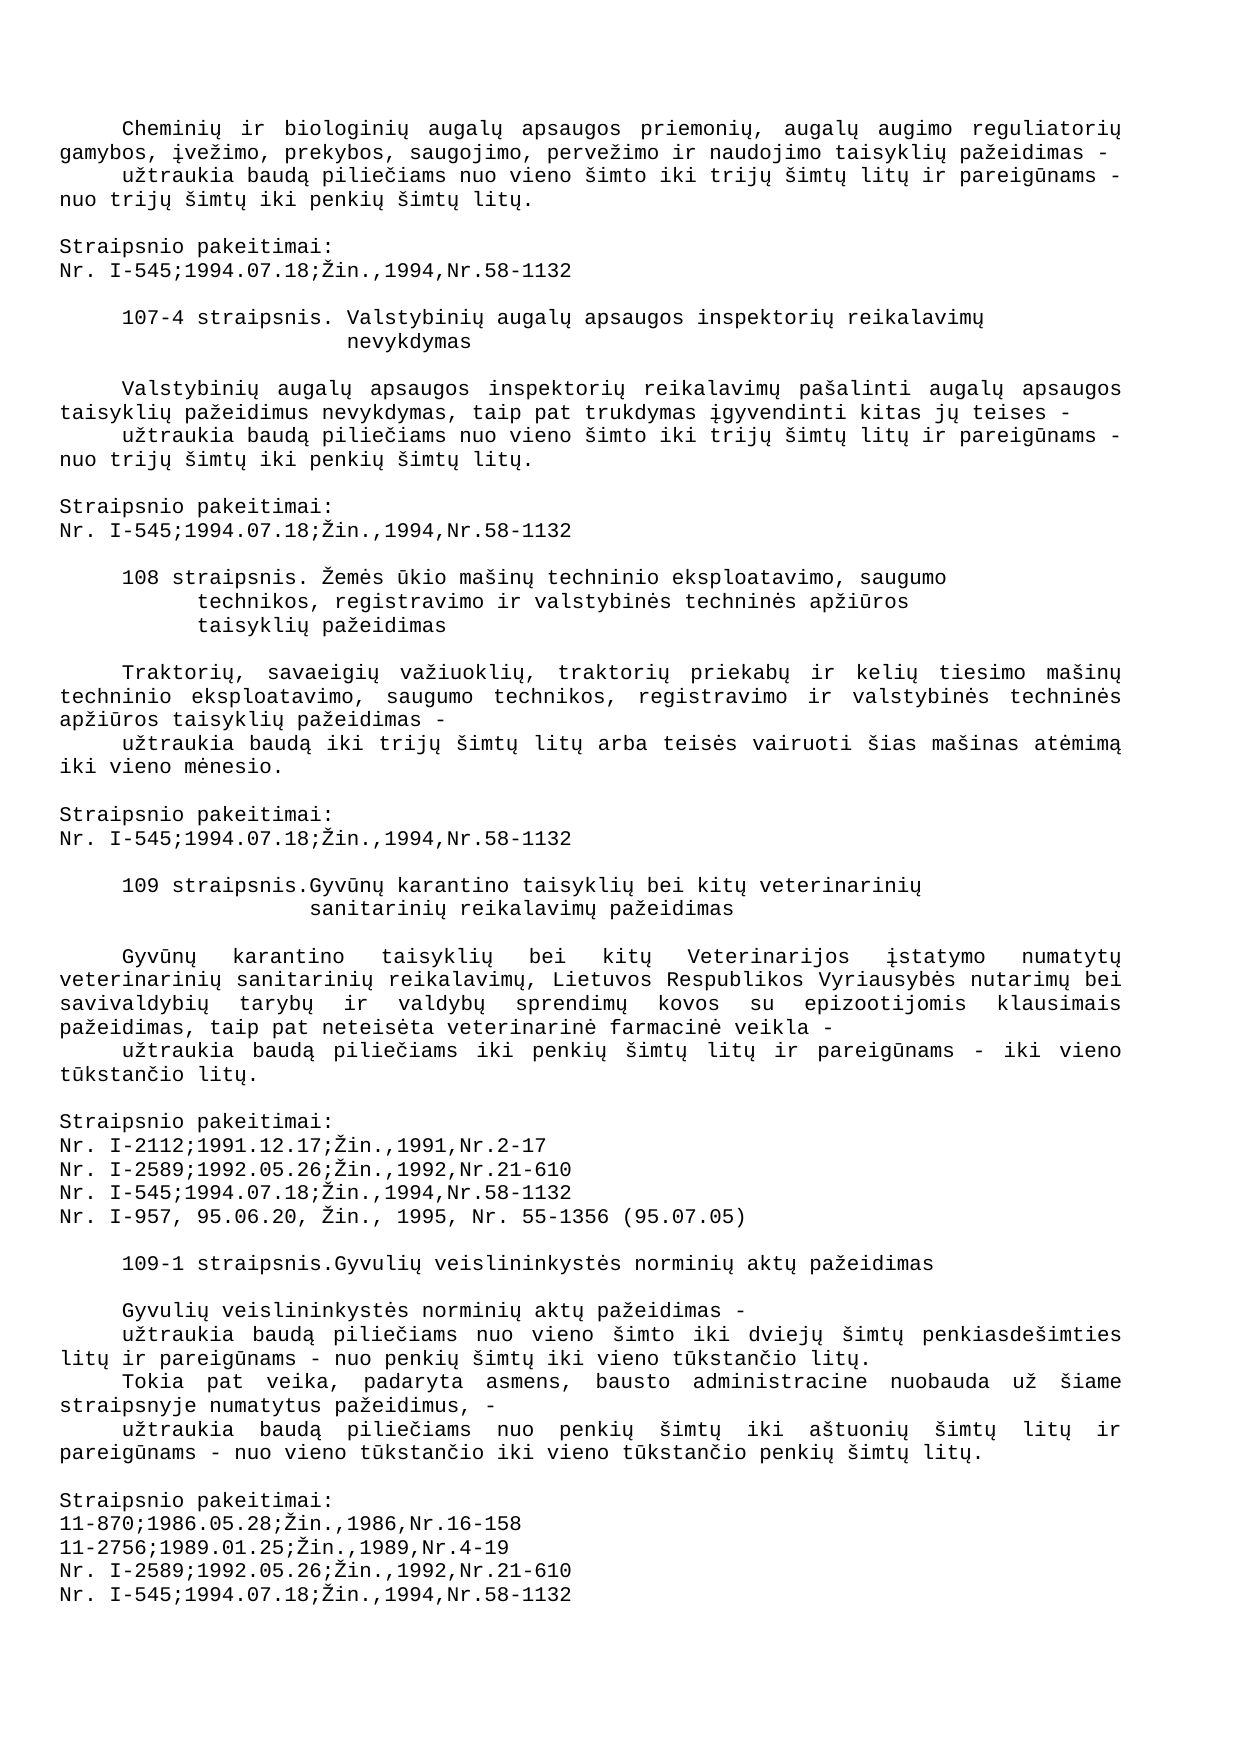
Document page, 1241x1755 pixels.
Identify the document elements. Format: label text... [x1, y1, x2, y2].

text Straipsnio pakeitimai: [59, 236, 1122, 260]
text 109-1 straipsnis.Gyvulių veislininkystės norminių aktų pažeidimas [59, 1253, 1122, 1277]
text Nr. I-545;1994.07.18;Žin.,1994,Nr.58-1132 [59, 1182, 1122, 1206]
text užtraukia baudą piliečiams nuo vieno šimto iki dviejų šimtų penkiasdešimties litų ir pareigūnams - nuo penkių šimtų iki vieno tūkstančio litų. [59, 1324, 1122, 1371]
text Straipsnio pakeitimai: [59, 804, 1122, 827]
text Nr. I-957, 95.06.20, Žin., 1995, Nr. 55-1356 (95.07.05) [59, 1206, 1122, 1229]
text Nr. I-2589;1992.05.26;Žin.,1992,Nr.21-610 [59, 1561, 1122, 1584]
text 109 straipsnis.Gyvūnų karantino taisyklių bei kitų veterinarinių [59, 875, 1122, 898]
text užtraukia baudą piliečiams nuo vieno šimto iki trijų šimtų litų ir pareigūnams - nuo trijų šimtų iki penkių šimtų litų. [59, 426, 1122, 473]
text užtraukia baudą iki trijų šimtų litų arba teisės vairuoti šias mašinas atėmimą iki vieno mėnesio. [59, 733, 1122, 780]
text technikos, registravimo ir valstybinės techninės apžiūros [59, 591, 1122, 615]
text Cheminių ir biologinių augalų apsaugos priemonių, augalų augimo reguliatorių gamybos, įvežimo, prekybos, saugojimo, pervežimo ir naudojimo taisyklių pažeidimas - [59, 118, 1122, 165]
text Gyvulių veislininkystės norminių aktų pažeidimas - [59, 1300, 1122, 1324]
text Nr. I-545;1994.07.18;Žin.,1994,Nr.58-1132 [59, 520, 1122, 544]
text Traktorių, savaeigių važiuoklių, traktorių priekabų ir kelių tiesimo mašinų techninio eksploatavimo, saugumo technikos, registravimo ir valstybinės techninės apžiūros taisyklių pažeidimas - [59, 662, 1122, 733]
text Straipsnio pakeitimai: [59, 1111, 1122, 1135]
text nevykdymas [59, 331, 1122, 354]
text užtraukia baudą piliečiams nuo vieno šimto iki trijų šimtų litų ir pareigūnams - nuo trijų šimtų iki penkių šimtų litų. [59, 165, 1122, 213]
text 107-4 straipsnis. Valstybinių augalų apsaugos inspektorių reikalavimų [59, 307, 1122, 331]
text Nr. I-2112;1991.12.17;Žin.,1991,Nr.2-17 [59, 1135, 1122, 1158]
text Straipsnio pakeitimai: [59, 496, 1122, 520]
text 108 straipsnis. Žemės ūkio mašinų techninio eksploatavimo, saugumo [59, 567, 1122, 591]
text užtraukia baudą piliečiams nuo penkių šimtų iki aštuonių šimtų litų ir pareigūnams - nuo vieno tūkstančio iki vieno tūkstančio penkių šimtų litų. [59, 1419, 1122, 1466]
text Nr. I-545;1994.07.18;Žin.,1994,Nr.58-1132 [59, 827, 1122, 851]
text Nr. I-2589;1992.05.26;Žin.,1992,Nr.21-610 [59, 1158, 1122, 1182]
text Straipsnio pakeitimai: [59, 1489, 1122, 1513]
text užtraukia baudą piliečiams iki penkių šimtų litų ir pareigūnams - iki vieno tūkstančio litų. [59, 1040, 1122, 1088]
text 11-2756;1989.01.25;Žin.,1989,Nr.4-19 [59, 1537, 1122, 1561]
text Tokia pat veika, padaryta asmens, bausto administracine nuobauda už šiame straipsnyje numatytus pažeidimus, - [59, 1371, 1122, 1419]
text Nr. I-545;1994.07.18;Žin.,1994,Nr.58-1132 [59, 260, 1122, 284]
text Valstybinių augalų apsaugos inspektorių reikalavimų pašalinti augalų apsaugos taisyklių pažeidimus nevykdymas, taip pat trukdymas įgyvendinti kitas jų teises - [59, 378, 1122, 426]
text taisyklių pažeidimas [59, 615, 1122, 638]
text 11-870;1986.05.28;Žin.,1986,Nr.16-158 [59, 1513, 1122, 1537]
text sanitarinių reikalavimų pažeidimas [59, 898, 1122, 922]
text Gyvūnų karantino taisyklių bei kitų Veterinarijos įstatymo numatytų veterinarinių sanitarinių reikalavimų, Lietuvos Respublikos Vyriausybės nutarimų bei savivaldybių tarybų ir valdybų sprendimų kovos su epizootijomis klausimais pažeidimas, taip pat neteisėta veterinarinė farmacinė veikla - [59, 946, 1122, 1040]
text Nr. I-545;1994.07.18;Žin.,1994,Nr.58-1132 [59, 1584, 1122, 1608]
